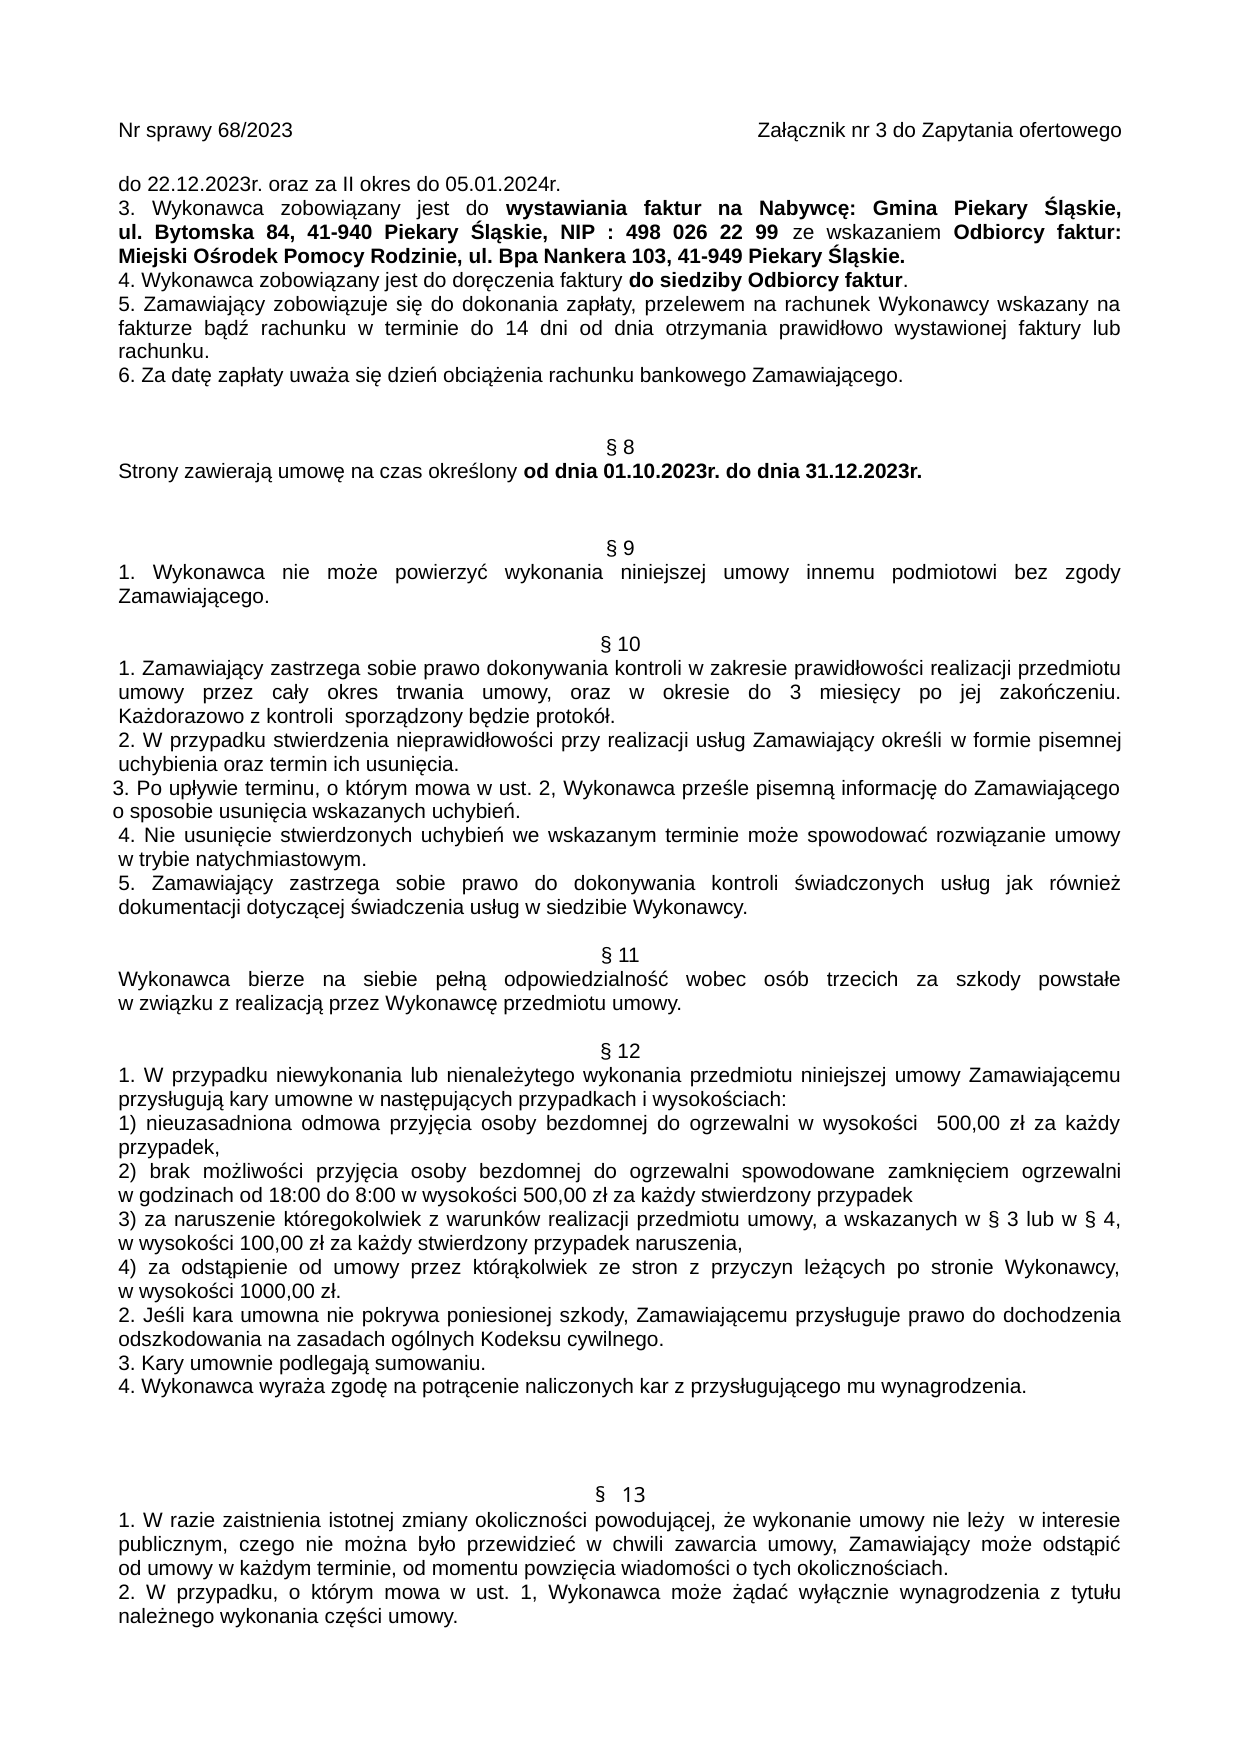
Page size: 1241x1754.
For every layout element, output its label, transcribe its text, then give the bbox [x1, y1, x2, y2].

text 3) za naruszenie któregokolwiek z warunków realizacji przedmiotu umowy, a wskazanych w § 3 lub w § 4, w wysokości 100,00 zł za każdy stwierdzony przypadek naruszenia, [118, 1207, 1122, 1254]
list 3. Po upływie terminu, o którym mowa w ust. 2, Wykonawca prześle pisemną informację do Zamawiającego o sposobie usunięcia wskazanych uchybień. [112, 775, 1122, 823]
list 2. W przypadku stwierdzenia nieprawidłowości przy realizacji usług Zamawiający określi w formie pisemnej uchybienia oraz termin ich usunięcia. [118, 727, 1122, 775]
text 1. Wykonawca nie może powierzyć wykonania niniejszej umowy innemu podmiotowi bez zgody Zamawiającego. [118, 560, 1122, 608]
text Strony zawierają umowę na czas określony od dnia 01.10.2023r. do dnia 31.12.2023r. [118, 459, 1122, 483]
text 5. Zamawiający zobowiązuje się do dokonania zapłaty, przelewem na rachunek Wykonawcy wskazany na fakturze bądź rachunku w terminie do 14 dni od dnia otrzymania prawidłowo wystawionej faktury lub rachunku. [118, 291, 1122, 363]
text § 12 [118, 1039, 1122, 1063]
text § 10 [118, 632, 1122, 656]
text 6. Za datę zapłaty uważa się dzień obciążenia rachunku bankowego Zamawiającego. [118, 363, 1122, 387]
text 2) brak możliwości przyjęcia osoby bezdomnej do ogrzewalni spowodowane zamknięciem ogrzewalni w godzinach od 18:00 do 8:00 w wysokości 500,00 zł za każdy stwierdzony przypadek [118, 1159, 1122, 1207]
text 1. W przypadku niewykonania lub nienależytego wykonania przedmiotu niniejszej umowy Zamawiającemu przysługują kary umowne w następujących przypadkach i wysokościach: [118, 1063, 1122, 1111]
text 3. Kary umownie podlegają sumowaniu. [118, 1350, 1122, 1374]
text Wykonawca bierze na siebie pełną odpowiedzialność wobec osób trzecich za szkody powstałe w związku z realizacją przez Wykonawcę przedmiotu umowy. [118, 967, 1122, 1015]
text 1) nieuzasadniona odmowa przyjęcia osoby bezdomnej do ogrzewalni w wysokości 500,00 zł za każdy przypadek, [118, 1111, 1122, 1159]
text 2. W przypadku, o którym mowa w ust. 1, Wykonawca może żądać wyłącznie wynagrodzenia z tytułu należnego wykonania części umowy. [118, 1580, 1122, 1628]
text 4. Wykonawca zobowiązany jest do doręczenia faktury do siedziby Odbiorcy faktur. [118, 267, 1122, 291]
text 4. Wykonawca wyraża zgodę na potrącenie naliczonych kar z przysługującego mu wynagrodzenia. [118, 1374, 1122, 1398]
text do 22.12.2023r. oraz za II okres do 05.01.2024r. [118, 172, 1122, 196]
text 3. Wykonawca zobowiązany jest do wystawiania faktur na Nabywcę: Gmina Piekary Śląskie, ul. Bytomska 84, 41-940 Piekary Śląskie, NIP : 498 026 22 99 ze wskazaniem Odbiorcy faktur: Miejski Ośrodek Pomocy Rodzinie, ul. Bpa Nankera 103, 41-949 Piekary Śląskie. [118, 196, 1122, 267]
text 2. Jeśli kara umowna nie pokrywa poniesionej szkody, Zamawiającemu przysługuje prawo do dochodzenia odszkodowania na zasadach ogólnych Kodeksu cywilnego. [118, 1302, 1122, 1350]
text § 9 [118, 536, 1122, 560]
text § 11 [118, 943, 1122, 967]
text 4) za odstąpienie od umowy przez którąkolwiek ze stron z przyczyn leżących po stronie Wykonawcy, w wysokości 1000,00 zł. [118, 1254, 1122, 1302]
text § 8 [118, 435, 1122, 459]
list 1. Zamawiający zastrzega sobie prawo dokonywania kontroli w zakresie prawidłowości realizacji przedmiotu umowy przez cały okres trwania umowy, oraz w okresie do 3 miesięcy po jej zakończeniu. Każdorazowo z kontroli sporządzony będzie protokół. [118, 656, 1122, 727]
text § 13 [118, 1480, 1122, 1508]
text 5. Zamawiający zastrzega sobie prawo do dokonywania kontroli świadczonych usług jak również dokumentacji dotyczącej świadczenia usług w siedzibie Wykonawcy. [118, 871, 1122, 919]
text 4. Nie usunięcie stwierdzonych uchybień we wskazanym terminie może spowodować rozwiązanie umowy w trybie natychmiastowym. [118, 823, 1122, 871]
text 1. W razie zaistnienia istotnej zmiany okoliczności powodującej, że wykonanie umowy nie leży w interesie publicznym, czego nie można było przewidzieć w chwili zawarcia umowy, Zamawiający może odstąpić od umowy w każdym terminie, od momentu powzięcia wiadomości o tych okolicznościach. [118, 1508, 1122, 1580]
